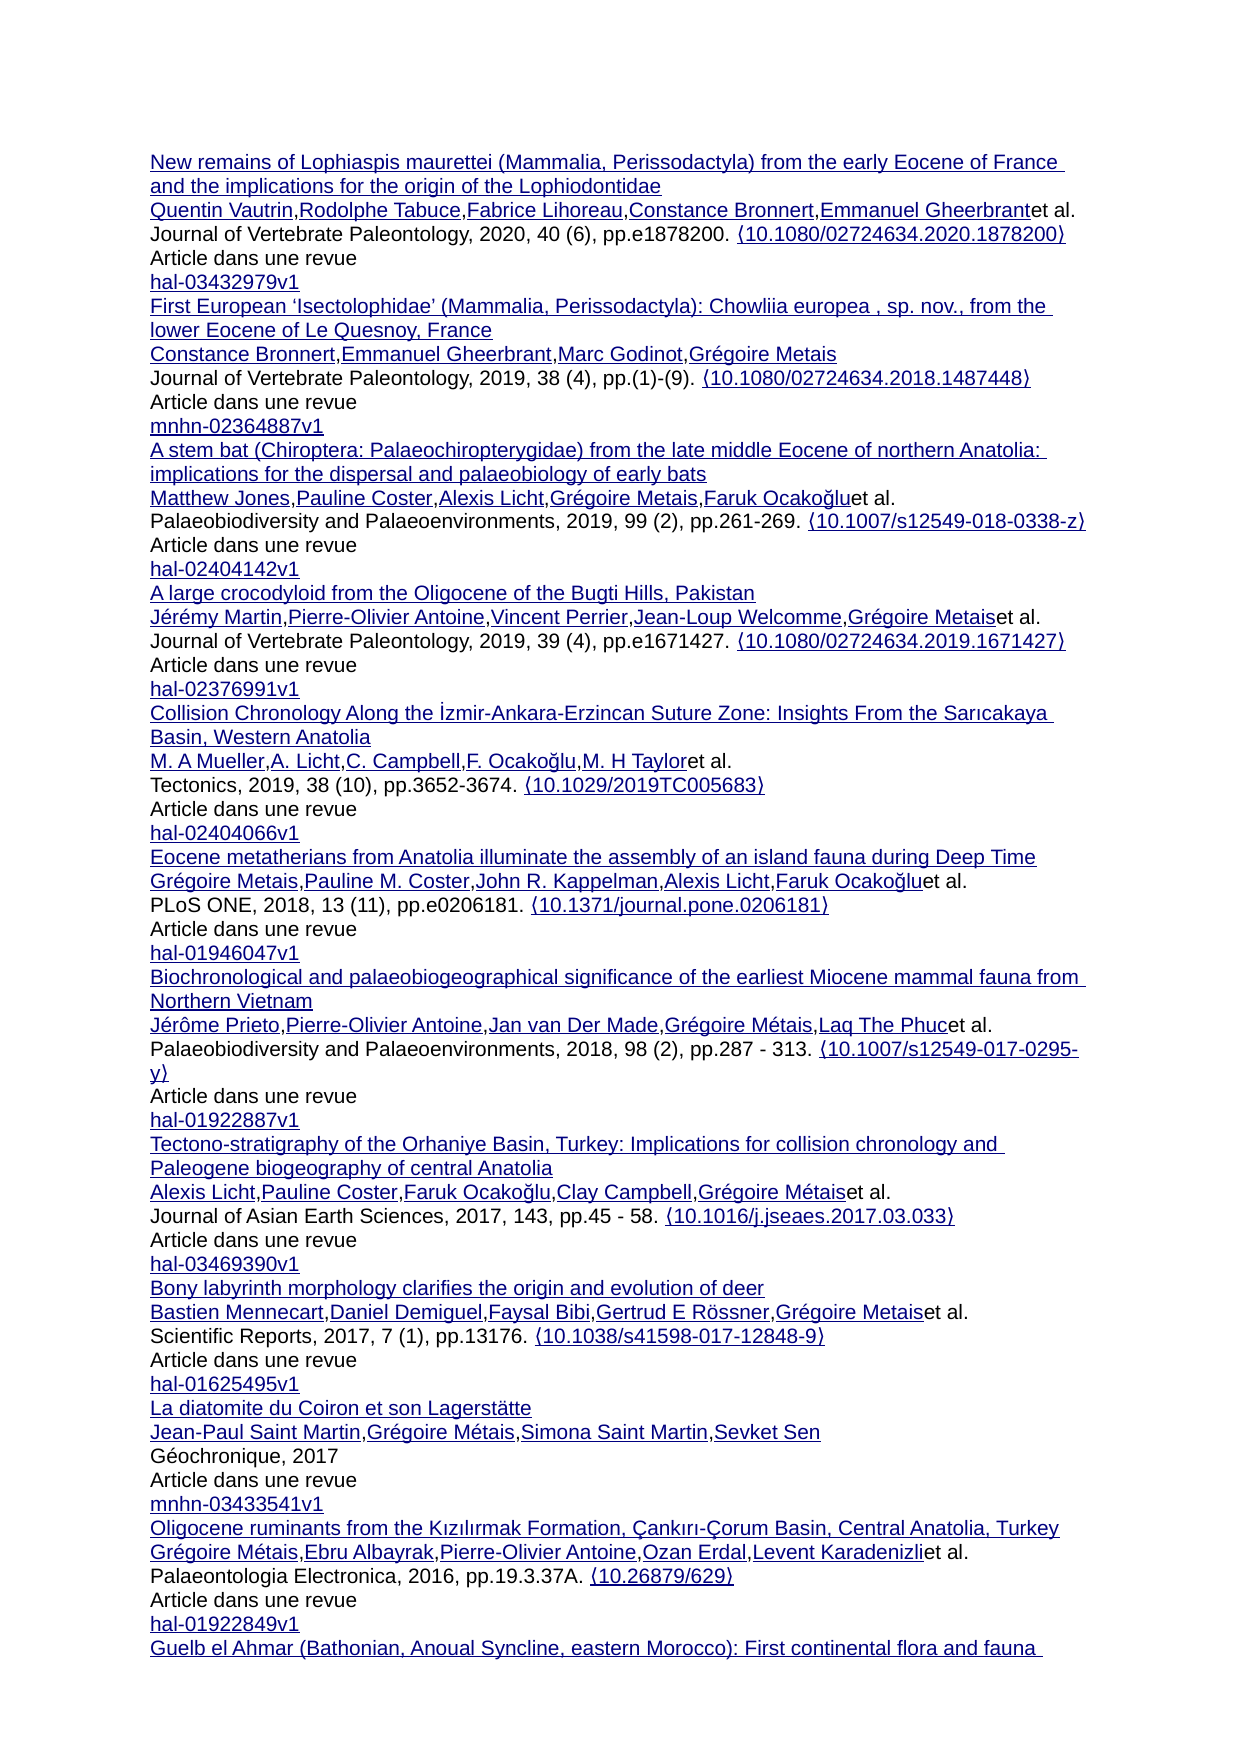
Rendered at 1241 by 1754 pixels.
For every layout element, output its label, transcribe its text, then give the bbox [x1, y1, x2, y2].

table_cell New remains of Lophiaspis maurettei (Mammalia, Perissodactyla) from the early Eocene of France and the implications for the origin of the Lophiodontidae Quentin Vautrin,Rodolphe Tabuce,Fabrice Lihoreau,Constance Bronnert,Emmanuel Gheerbrantet al. Journal of Vertebrate Paleontology, 2020, 40 (6), pp.e1878200. ⟨10.1080/02724634.2020.1878200⟩ Article dans une revue hal-03432979v1 [150, 150, 1090, 294]
table_cell Collision Chronology Along the İzmir‐Ankara‐Erzincan Suture Zone: Insights From the Sarıcakaya Basin, Western Anatolia M. A Mueller,A. Licht,C. Campbell,F. Ocakoğlu,M. H Tayloret al. Tectonics, 2019, 38 (10), pp.3652-3674. ⟨10.1029/2019TC005683⟩ Article dans une revue hal-02404066v1 [150, 701, 1090, 845]
table_cell First European ‘Isectolophidae’ (Mammalia, Perissodactyla): Chowliia europea , sp. nov., from the lower Eocene of Le Quesnoy, France Constance Bronnert,Emmanuel Gheerbrant,Marc Godinot,Grégoire Metais Journal of Vertebrate Paleontology, 2019, 38 (4), pp.(1)-(9). ⟨10.1080/02724634.2018.1487448⟩ Article dans une revue mnhn-02364887v1 [150, 294, 1090, 437]
table_cell Bony labyrinth morphology clarifies the origin and evolution of deer Bastien Mennecart,Daniel Demiguel,Faysal Bibi,Gertrud E Rössner,Grégoire Metaiset al. Scientific Reports, 2017, 7 (1), pp.13176. ⟨10.1038/s41598-017-12848-9⟩ Article dans une revue hal-01625495v1 [150, 1276, 1090, 1396]
table_cell Guelb el Ahmar (Bathonian, Anoual Syncline, eastern Morocco): First continental flora and fauna [150, 1635, 1090, 1659]
table_cell Oligocene ruminants from the Kızılırmak Formation, Çankırı-Çorum Basin, Central Anatolia, Turkey Grégoire Métais,Ebru Albayrak,Pierre-Olivier Antoine,Ozan Erdal,Levent Karadenizliet al. Palaeontologia Electronica, 2016, pp.19.3.37A. ⟨10.26879/629⟩ Article dans une revue hal-01922849v1 [150, 1516, 1090, 1635]
table_cell A large crocodyloid from the Oligocene of the Bugti Hills, Pakistan Jérémy Martin,Pierre-Olivier Antoine,Vincent Perrier,Jean-Loup Welcomme,Grégoire Metaiset al. Journal of Vertebrate Paleontology, 2019, 39 (4), pp.e1671427. ⟨10.1080/02724634.2019.1671427⟩ Article dans une revue hal-02376991v1 [150, 581, 1090, 701]
table_cell Eocene metatherians from Anatolia illuminate the assembly of an island fauna during Deep Time Grégoire Metais,Pauline M. Coster,John R. Kappelman,Alexis Licht,Faruk Ocakoğluet al. PLoS ONE, 2018, 13 (11), pp.e0206181. ⟨10.1371/journal.pone.0206181⟩ Article dans une revue hal-01946047v1 [150, 845, 1090, 964]
table_cell La diatomite du Coiron et son Lagerstätte Jean-Paul Saint Martin,Grégoire Métais,Simona Saint Martin,Sevket Sen Géochronique, 2017 Article dans une revue mnhn-03433541v1 [150, 1396, 1090, 1516]
table_cell Biochronological and palaeobiogeographical significance of the earliest Miocene mammal fauna from Northern Vietnam Jérôme Prieto,Pierre-Olivier Antoine,Jan van Der Made,Grégoire Métais,Laq The Phucet al. Palaeobiodiversity and Palaeoenvironments, 2018, 98 (2), pp.287 - 313. ⟨10.1007/s12549-017-0295-y⟩ Article dans une revue hal-01922887v1 [150, 965, 1090, 1132]
table_cell Tectono-stratigraphy of the Orhaniye Basin, Turkey: Implications for collision chronology and Paleogene biogeography of central Anatolia Alexis Licht,Pauline Coster,Faruk Ocakoğlu,Clay Campbell,Grégoire Métaiset al. Journal of Asian Earth Sciences, 2017, 143, pp.45 - 58. ⟨10.1016/j.jseaes.2017.03.033⟩ Article dans une revue hal-03469390v1 [150, 1132, 1090, 1276]
table_cell A stem bat (Chiroptera: Palaeochiropterygidae) from the late middle Eocene of northern Anatolia: implications for the dispersal and palaeobiology of early bats Matthew Jones,Pauline Coster,Alexis Licht,Grégoire Metais,Faruk Ocakoğluet al. Palaeobiodiversity and Palaeoenvironments, 2019, 99 (2), pp.261-269. ⟨10.1007/s12549-018-0338-z⟩ Article dans une revue hal-02404142v1 [150, 438, 1090, 581]
